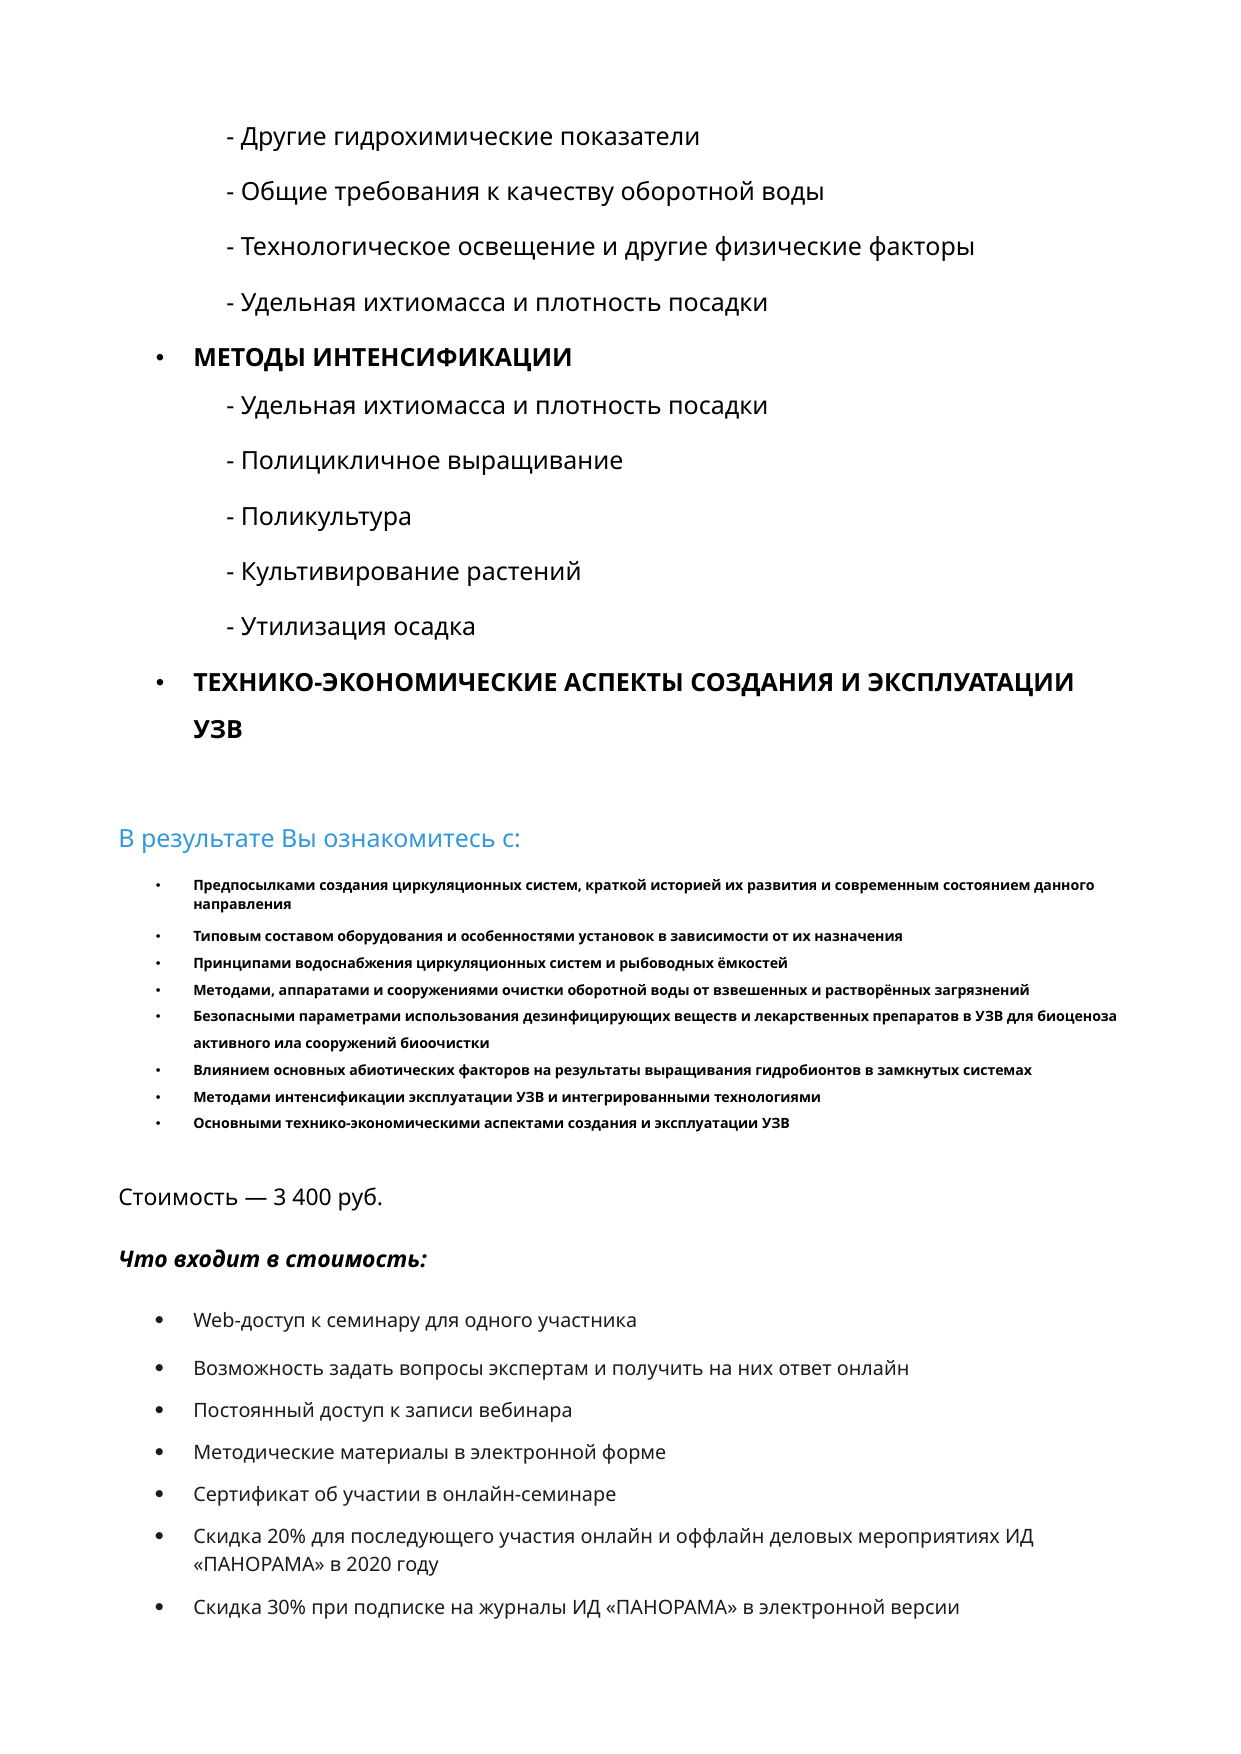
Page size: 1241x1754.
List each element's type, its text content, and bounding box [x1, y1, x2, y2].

list Скидка 20% для последующего участия онлайн и оффлайн деловых мероприятиях ИД «ПАНОРАМА» в 2020 году [156, 1521, 1122, 1578]
text - Полицикличное выращивание [226, 443, 1122, 477]
text - Общие требования к качеству оборотной воды [226, 173, 1122, 208]
list Web-доступ к семинару для одного участника [156, 1306, 1122, 1333]
list Сертификат об участии в онлайн-семинаре [156, 1479, 1122, 1507]
text - Утилизация осадка [226, 609, 1122, 643]
subtitle ТЕХНИКО-ЭКОНОМИЧЕСКИЕ АСПЕКТЫ СОЗДАНИЯ И ЭКСПЛУАТАЦИИ УЗВ [156, 664, 1122, 746]
list Методические материалы в электронной форме [156, 1437, 1122, 1465]
list Скидка 30% при подписке на журналы ИД «ПАНОРАМА» в электронной версии [156, 1592, 1122, 1620]
subtitle Принципами водоснабжения циркуляционных систем и рыбоводных ёмкостей [156, 953, 1122, 972]
subtitle Предпосылками создания циркуляционных систем, краткой историей их развития и современным состоянием данного направления [156, 876, 1122, 914]
subtitle В результате Вы ознакомитесь с: [118, 821, 1122, 855]
list Возможность задать вопросы экспертам и получить на них ответ онлайн [156, 1353, 1122, 1381]
text - Удельная ихтиомасса и плотность посадки [226, 387, 1122, 421]
text - Технологическое освещение и другие физические факторы [226, 229, 1122, 263]
text - Удельная ихтиомасса и плотность посадки [226, 284, 1122, 318]
subtitle Основными технико-экономическими аспектами создания и эксплуатации УЗВ [156, 1114, 1122, 1133]
subtitle Безопасными параметрами использования дезинфицирующих веществ и лекарственных препаратов в УЗВ для биоценоза активного ила сооружений биоочистки [156, 1007, 1122, 1053]
subtitle Методами, аппаратами и сооружениями очистки оборотной воды от взвешенных и растворённых загрязнений [156, 980, 1122, 999]
subtitle Влиянием основных абиотических факторов на результаты выращивания гидробионтов в замкнутых системах [156, 1060, 1122, 1079]
subtitle МЕТОДЫ ИНТЕНСИФИКАЦИИ [156, 340, 1122, 374]
list Постоянный доступ к записи вебинара [156, 1395, 1122, 1423]
subtitle Типовым составом оборудования и особенностями установок в зависимости от их назначения [156, 926, 1122, 946]
text - Культивирование растений [226, 554, 1122, 588]
text - Поликультура [226, 498, 1122, 532]
text Что входит в стоимость: [118, 1243, 1122, 1274]
text - Другие гидрохимические показатели [226, 118, 1122, 152]
subtitle Методами интенсификации эксплуатации УЗВ и интегрированными технологиями [156, 1087, 1122, 1106]
text Стоимость — 3 400 руб. [118, 1181, 1122, 1212]
